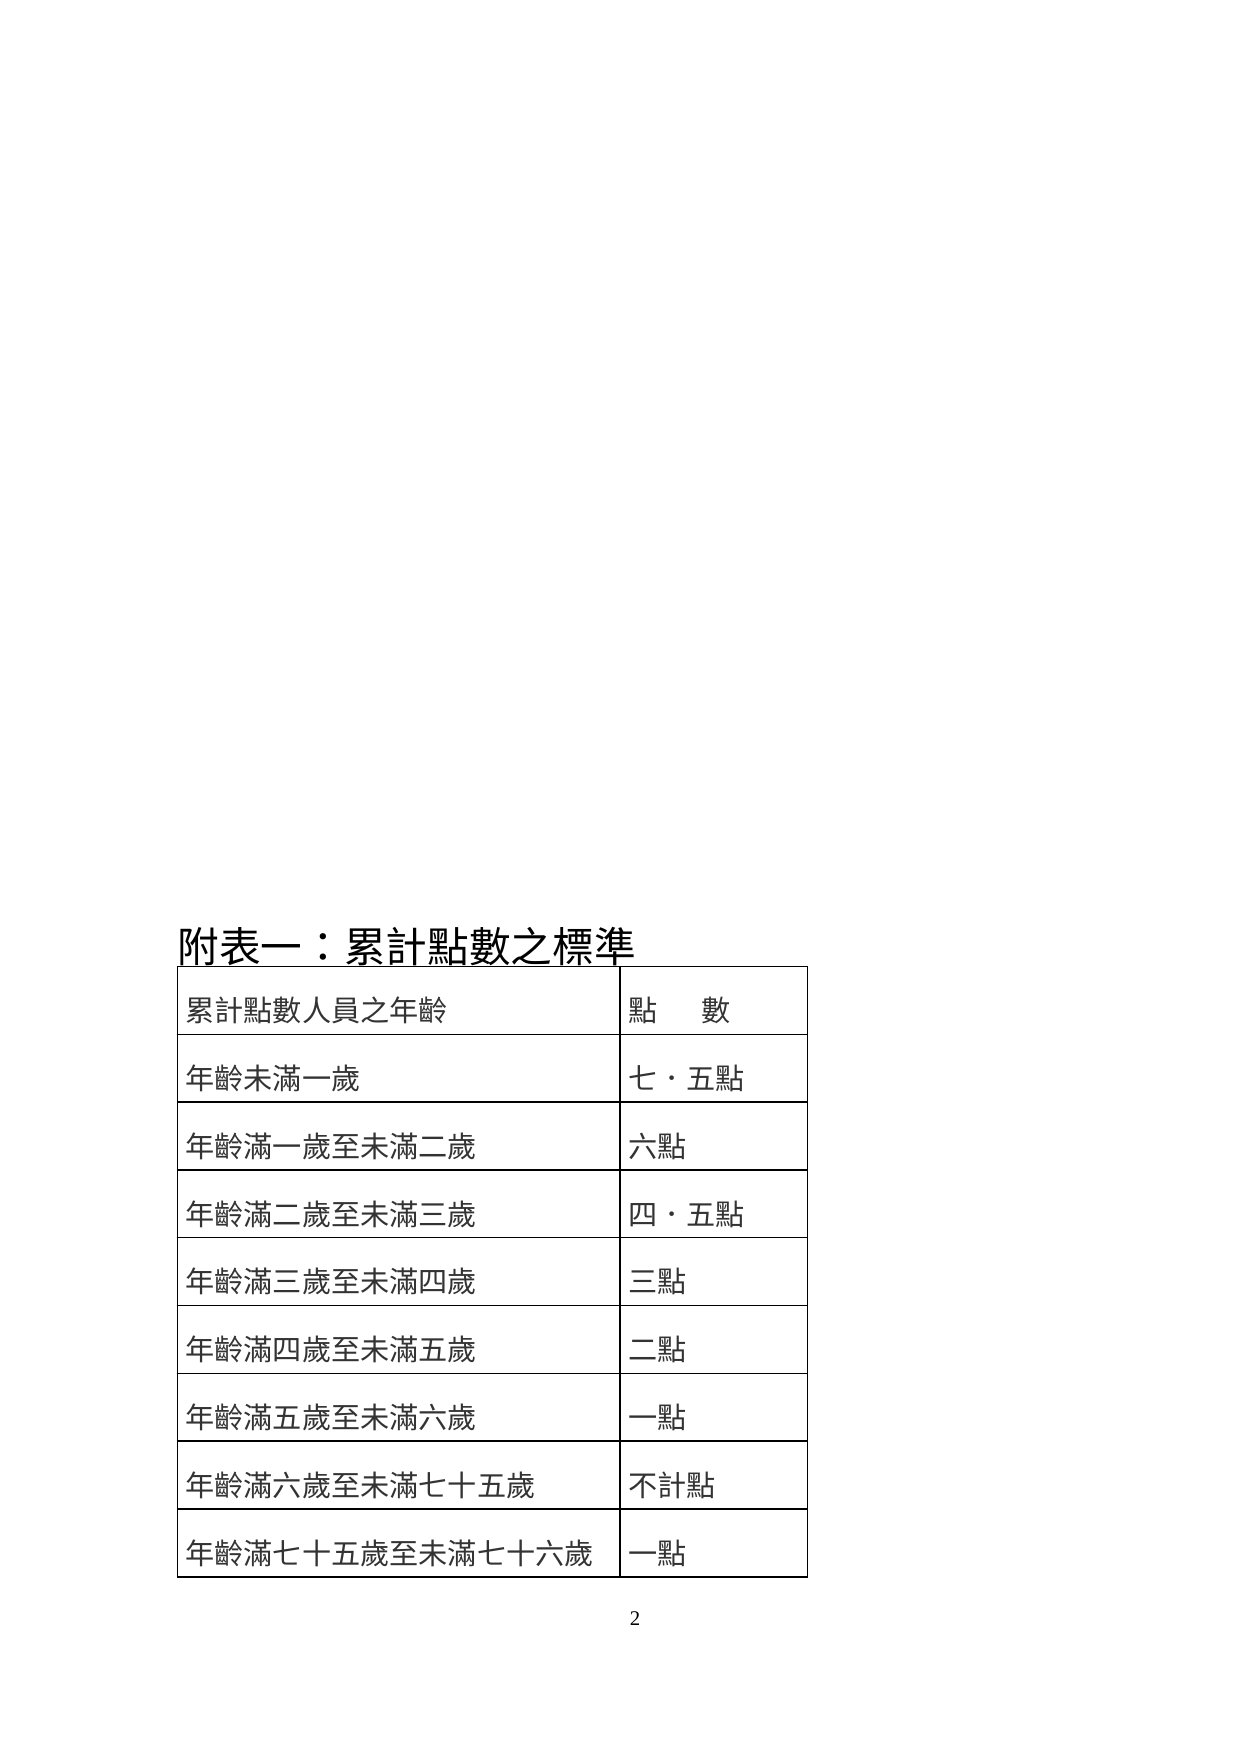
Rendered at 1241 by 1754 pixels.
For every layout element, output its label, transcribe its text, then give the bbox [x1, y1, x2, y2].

table_cell 一點 [621, 1374, 807, 1440]
table_cell 三點 [621, 1238, 807, 1305]
text 附表一：累計點數之標準 [177, 903, 1092, 966]
table_cell 不計點 [621, 1442, 807, 1508]
table_cell 年齡滿二歲至未滿三歲 [178, 1171, 619, 1237]
table_header 累計點數人員之年齡 [178, 967, 619, 1033]
table_cell 年齡滿六歲至未滿七十五歲 [178, 1442, 619, 1508]
table_cell 七．五點 [621, 1035, 807, 1101]
table_cell 年齡滿七十五歲至未滿七十六歲 [178, 1510, 619, 1576]
table_header 點 數 [621, 967, 807, 1033]
table_cell 年齡滿一歲至未滿二歲 [178, 1103, 619, 1169]
table_cell 二點 [621, 1306, 807, 1372]
table_cell 六點 [621, 1103, 807, 1169]
table_cell 一點 [621, 1510, 807, 1576]
table_cell 年齡滿五歲至未滿六歲 [178, 1374, 619, 1440]
table_cell 年齡未滿一歲 [178, 1035, 619, 1101]
table_cell 年齡滿三歲至未滿四歲 [178, 1238, 619, 1305]
table_cell 年齡滿四歲至未滿五歲 [178, 1306, 619, 1372]
table_cell 四．五點 [621, 1171, 807, 1237]
